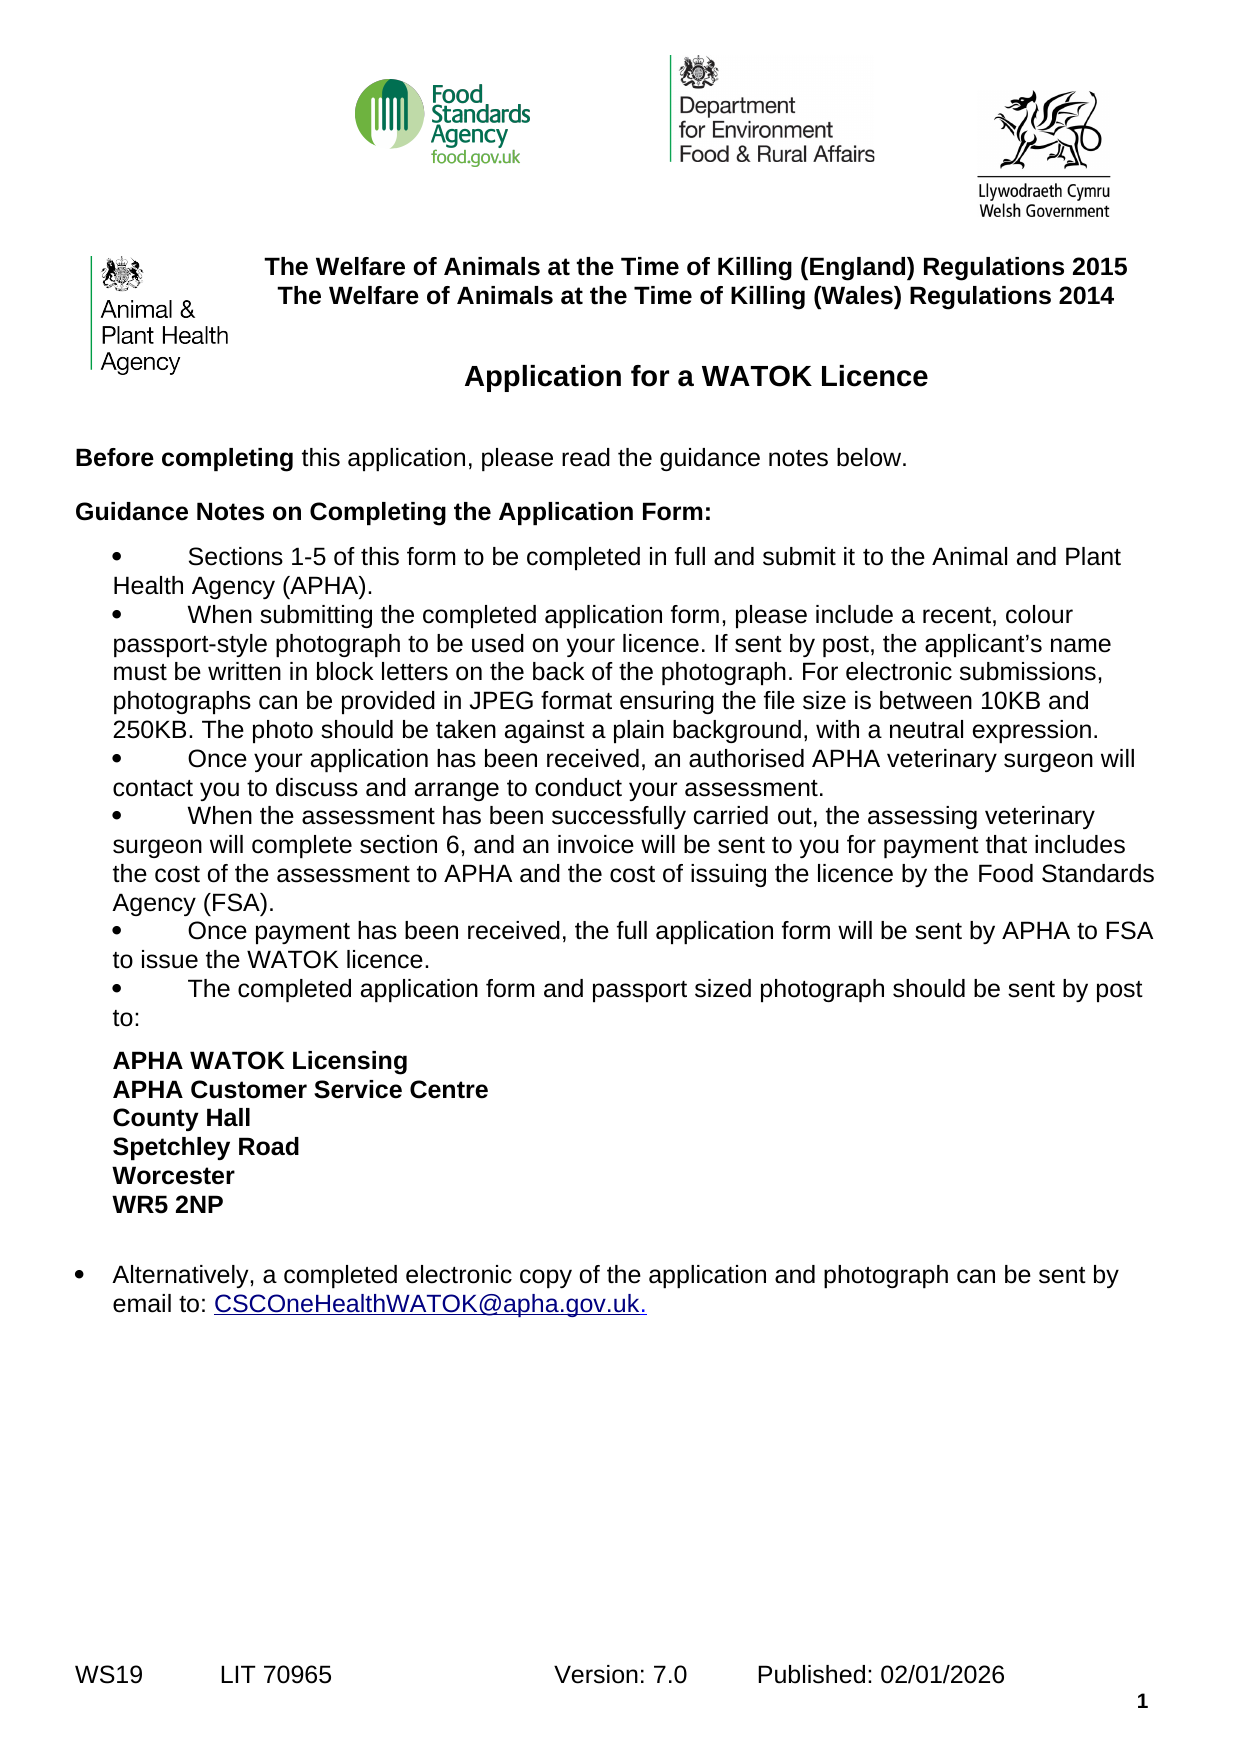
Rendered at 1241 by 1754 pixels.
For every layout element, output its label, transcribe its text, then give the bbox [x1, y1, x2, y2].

list The completed application form and passport sized photograph should be sent by post to: [112, 974, 1165, 1032]
text Worcester [75, 1161, 1165, 1190]
text Application for a WATOK Licence [75, 359, 1165, 393]
list Once payment has been received, the full application form will be sent by APHA to FSA to issue the WATOK licence. [112, 916, 1165, 974]
text Spetchley Road [75, 1132, 1165, 1161]
list Sections 1-5 of this form to be completed in full and submit it to the Animal and Plant Health Agency (APHA). [112, 542, 1165, 600]
list Alternatively, a completed electronic copy of the application and photograph can be sent by email to: CSCOneHealthWATOK@apha.gov.uk. [75, 1260, 1165, 1317]
text APHA Customer Service Centre [75, 1075, 1165, 1103]
list When submitting the completed application form, please include a recent, colour passport-style photograph to be used on your licence. If sent by post, the applicant’s name must be written in block letters on the back of the photograph. For electronic submissions, photographs can be provided in JPEG format ensuring the file size is between 10KB and 250KB. The photo should be taken against a plain background, with a neutral expression. [112, 600, 1165, 744]
text APHA WATOK Licensing [75, 1046, 1165, 1075]
text Before completing this application, please read the guidance notes below. [75, 443, 1165, 472]
list When the assessment has been successfully carried out, the assessing veterinary surgeon will complete section 6, and an invoice will be sent to you for payment that includes the cost of the assessment to APHA and the cost of issuing the licence by the Food Standards Agency (FSA). [112, 801, 1165, 916]
list Once your application has been received, an authorised APHA veterinary surgeon will contact you to discuss and arrange to conduct your assessment. [112, 744, 1165, 801]
text The Welfare of Animals at the Time of Killing (Wales) Regulations 2014 [93, 281, 1165, 309]
text The Welfare of Animals at the Time of Killing (England) Regulations 2015 [75, 252, 1165, 281]
text County Hall [75, 1103, 1165, 1132]
text Guidance Notes on Completing the Application Form: [75, 497, 1165, 525]
text WR5 2NP [75, 1190, 1165, 1218]
